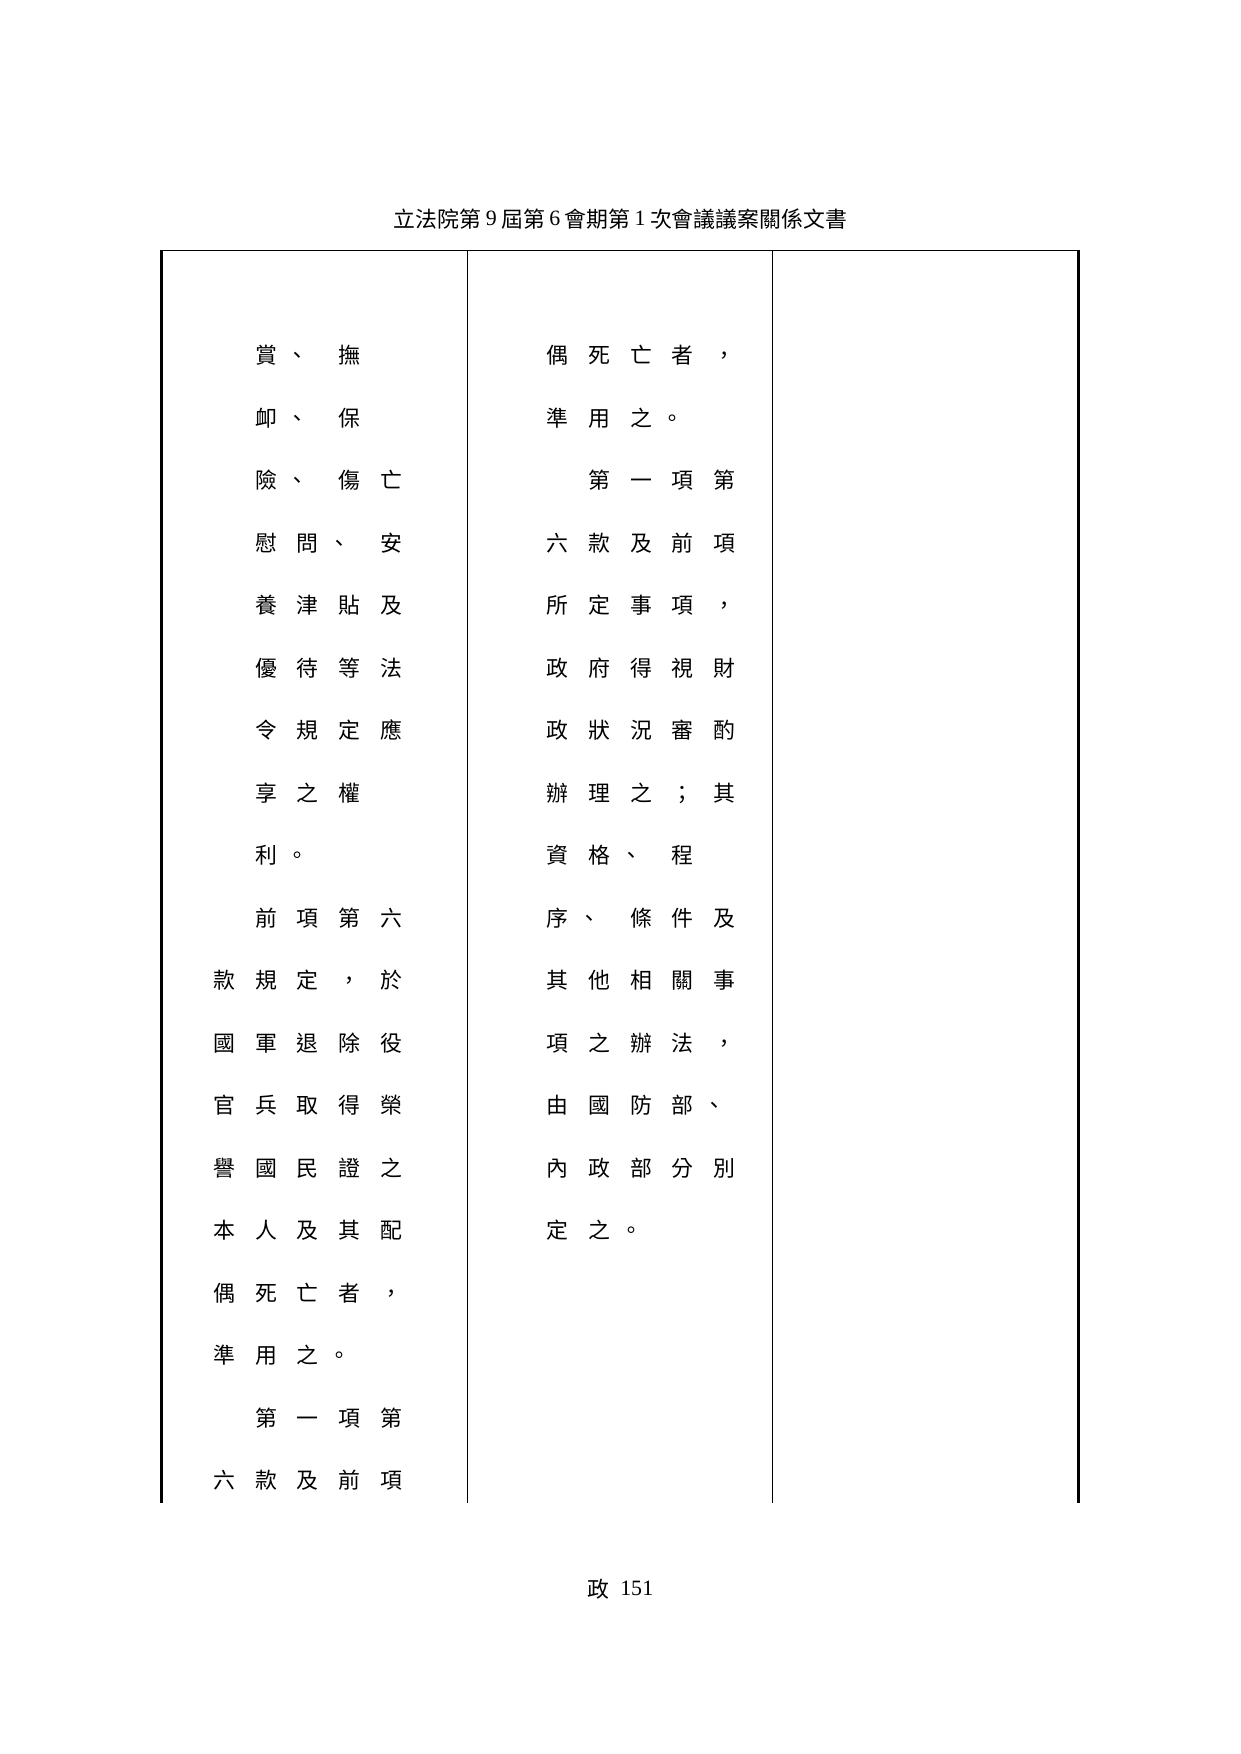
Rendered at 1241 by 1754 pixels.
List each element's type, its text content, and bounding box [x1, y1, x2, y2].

table_cell 偶死亡者，準用之。 第一項第六款及前項所定事項，政府得視財政狀況審酌辦理之；其資格、程序、條件及其他相關事項之辦法，由國防部、內政部分別定之。 [468, 251, 772, 1503]
table_cell 賞、撫卹、保險、傷亡慰問、安養津貼及優待等法令規定應享之權利。 前項第六款規定，於國軍退除役官兵取得榮譽國民證之本人及其配偶死亡者，準用之。 第一項第六款及前項 [163, 251, 467, 1503]
table_cell [773, 251, 1077, 1503]
